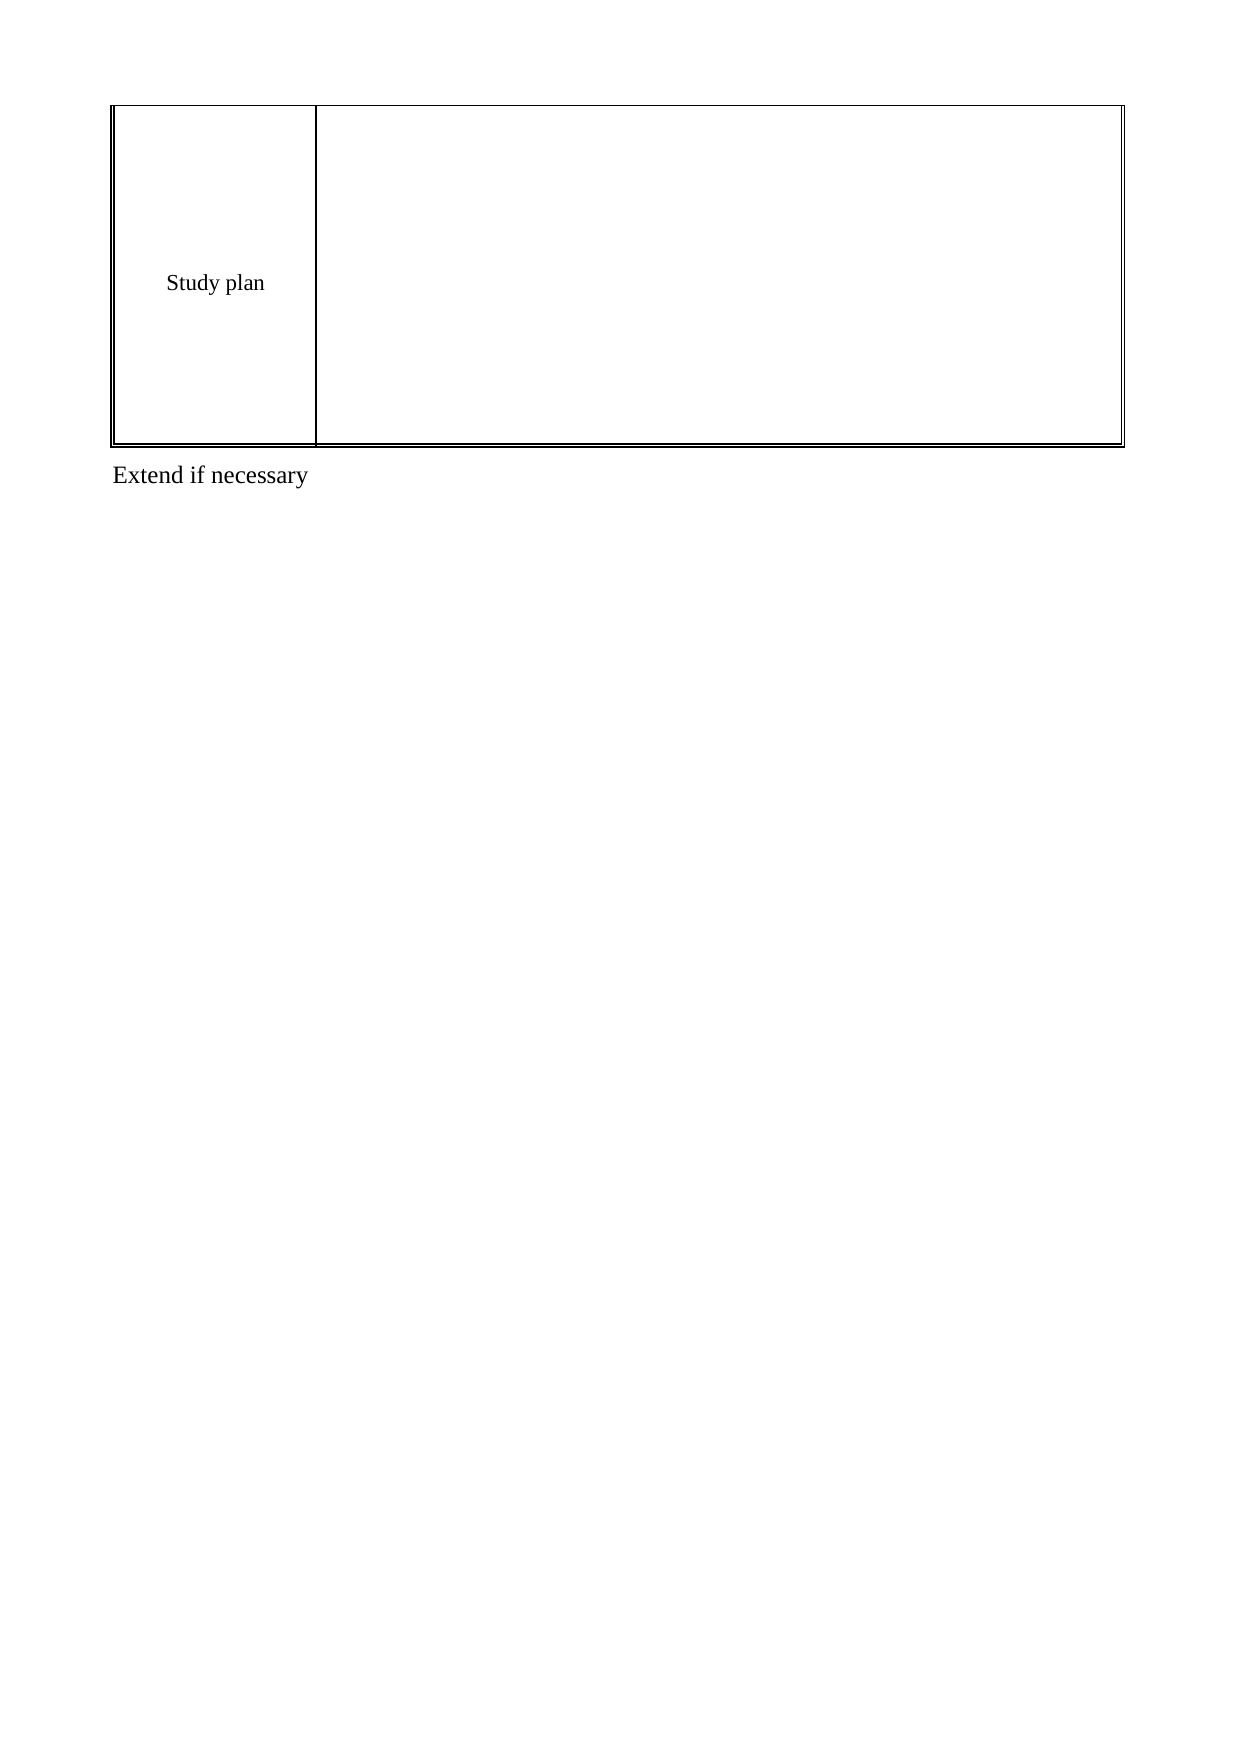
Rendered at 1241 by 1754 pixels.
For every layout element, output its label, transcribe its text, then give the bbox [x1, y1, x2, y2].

table_cell [317, 106, 1121, 443]
table_cell Study plan [115, 106, 315, 443]
text Extend if necessary [112, 448, 1128, 489]
